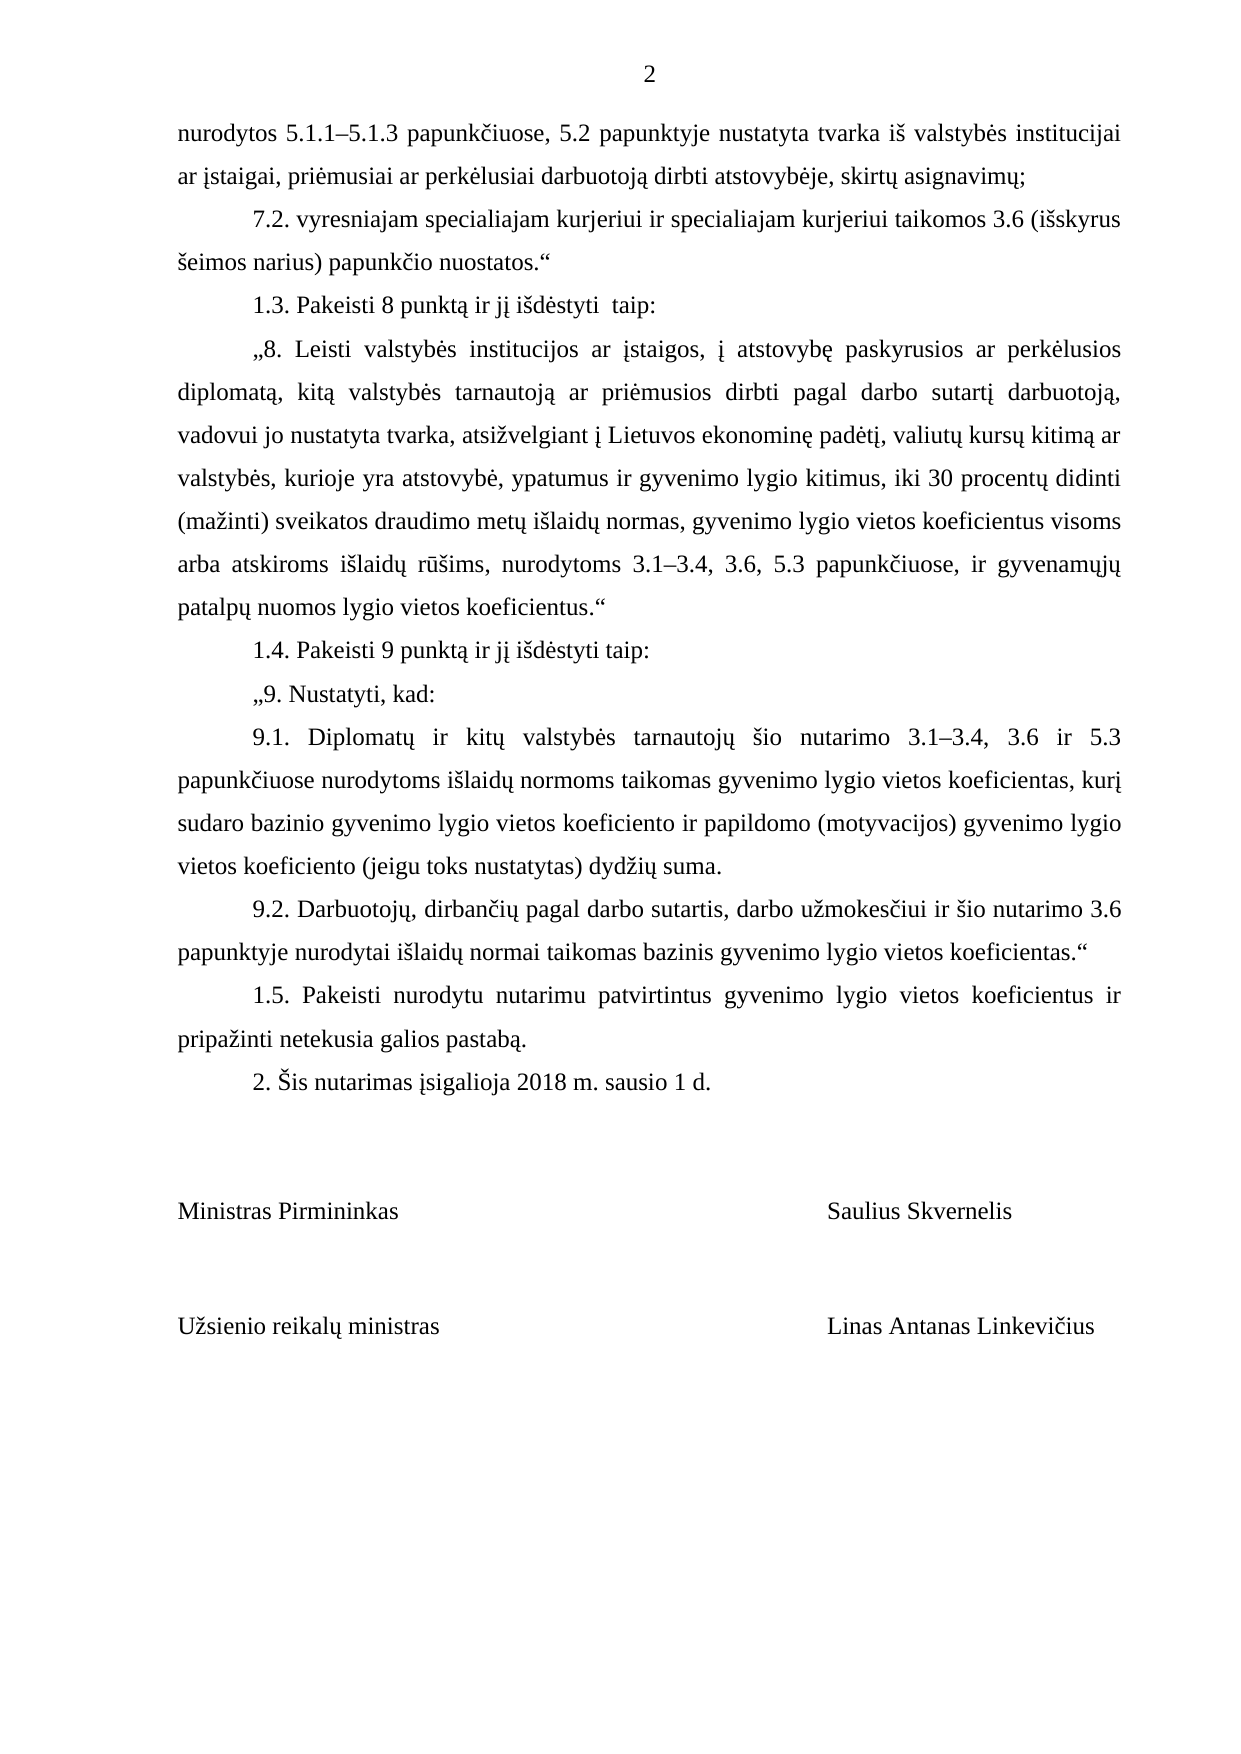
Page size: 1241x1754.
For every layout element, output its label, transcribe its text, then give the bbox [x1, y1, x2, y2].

text 1.4. Pakeisti 9 punktą ir jį išdėstyti taip: [177, 636, 1122, 664]
text 1.5. Pakeisti nurodytu nutarimu patvirtintus gyvenimo lygio vietos koeficientus ir pripažinti netekusia galios pastabą. [177, 981, 1122, 1052]
text „8. Leisti valstybės institucijos ar įstaigos, į atstovybę paskyrusios ar perkėlusios diplomatą, kitą valstybės tarnautoją ar priėmusios dirbti pagal darbo sutartį darbuotoją, vadovui jo nustatyta tvarka, atsižvelgiant į Lietuvos ekonominę padėtį, valiutų kursų kitimą ar valstybės, kurioje yra atstovybė, ypatumus ir gyvenimo lygio kitimus, iki 30 procentų didinti (mažinti) sveikatos draudimo metų išlaidų normas, gyvenimo lygio vietos koeficientus visoms arba atskiroms išlaidų rūšims, nurodytoms 3.1–3.4, 3.6, 5.3 papunkčiuose, ir gyvenamųjų patalpų nuomos lygio vietos koeficientus.“ [177, 334, 1122, 621]
text 2. Šis nutarimas įsigalioja 2018 m. sausio 1 d. [177, 1067, 1122, 1096]
text 1.3. Pakeisti 8 punktą ir jį išdėstyti taip: [177, 291, 1122, 319]
text Užsienio reikalų ministras Linas Antanas Linkevičius [177, 1311, 1122, 1340]
text 9.1. Diplomatų ir kitų valstybės tarnautojų šio nutarimo 3.1–3.4, 3.6 ir 5.3 papunkčiuose nurodytoms išlaidų normoms taikomas gyvenimo lygio vietos koeficientas, kurį sudaro bazinio gyvenimo lygio vietos koeficiento ir papildomo (motyvacijos) gyvenimo lygio vietos koeficiento (jeigu toks nustatytas) dydžių suma. [177, 722, 1122, 880]
text 7.2. vyresniajam specialiajam kurjeriui ir specialiajam kurjeriui taikomos 3.6 (išskyrus šeimos narius) papunkčio nuostatos.“ [177, 204, 1122, 276]
text nurodytos 5.1.1–5.1.3 papunkčiuose, 5.2 papunktyje nustatyta tvarka iš valstybės institucijai ar įstaigai, priėmusiai ar perkėlusiai darbuotoją dirbti atstovybėje, skirtų asignavimų; [177, 118, 1122, 190]
text Ministras Pirmininkas Saulius Skvernelis [177, 1196, 1122, 1225]
text 9.2. Darbuotojų, dirbančių pagal darbo sutartis, darbo užmokesčiui ir šio nutarimo 3.6 papunktyje nurodytai išlaidų normai taikomas bazinis gyvenimo lygio vietos koeficientas.“ [177, 894, 1122, 966]
text „9. Nustatyti, kad: [177, 679, 1122, 707]
